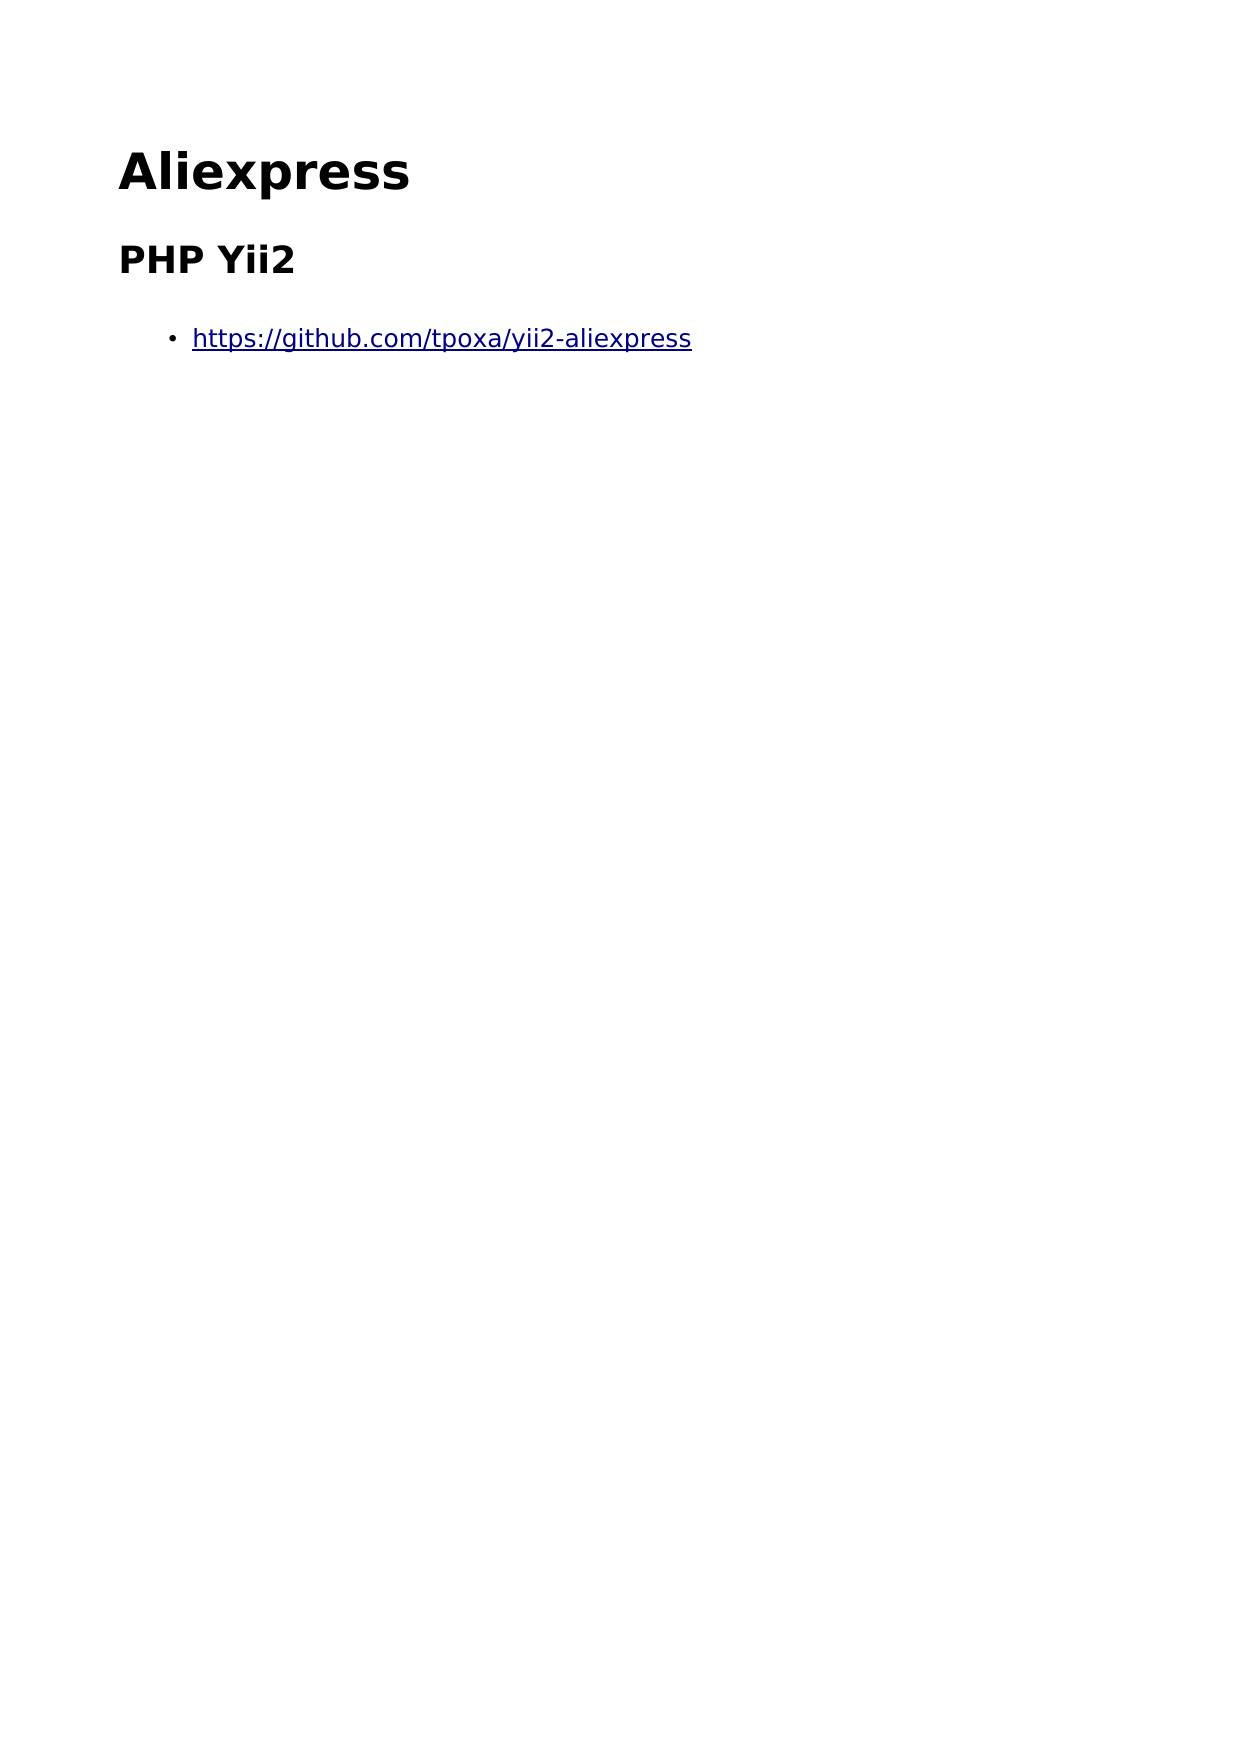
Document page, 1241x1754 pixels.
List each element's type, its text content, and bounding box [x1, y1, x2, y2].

list https://github.com/tpoxa/yii2-aliexpress [177, 324, 1122, 354]
subtitle Aliexpress [118, 143, 1122, 201]
subtitle PHP Yii2 [118, 239, 1122, 282]
